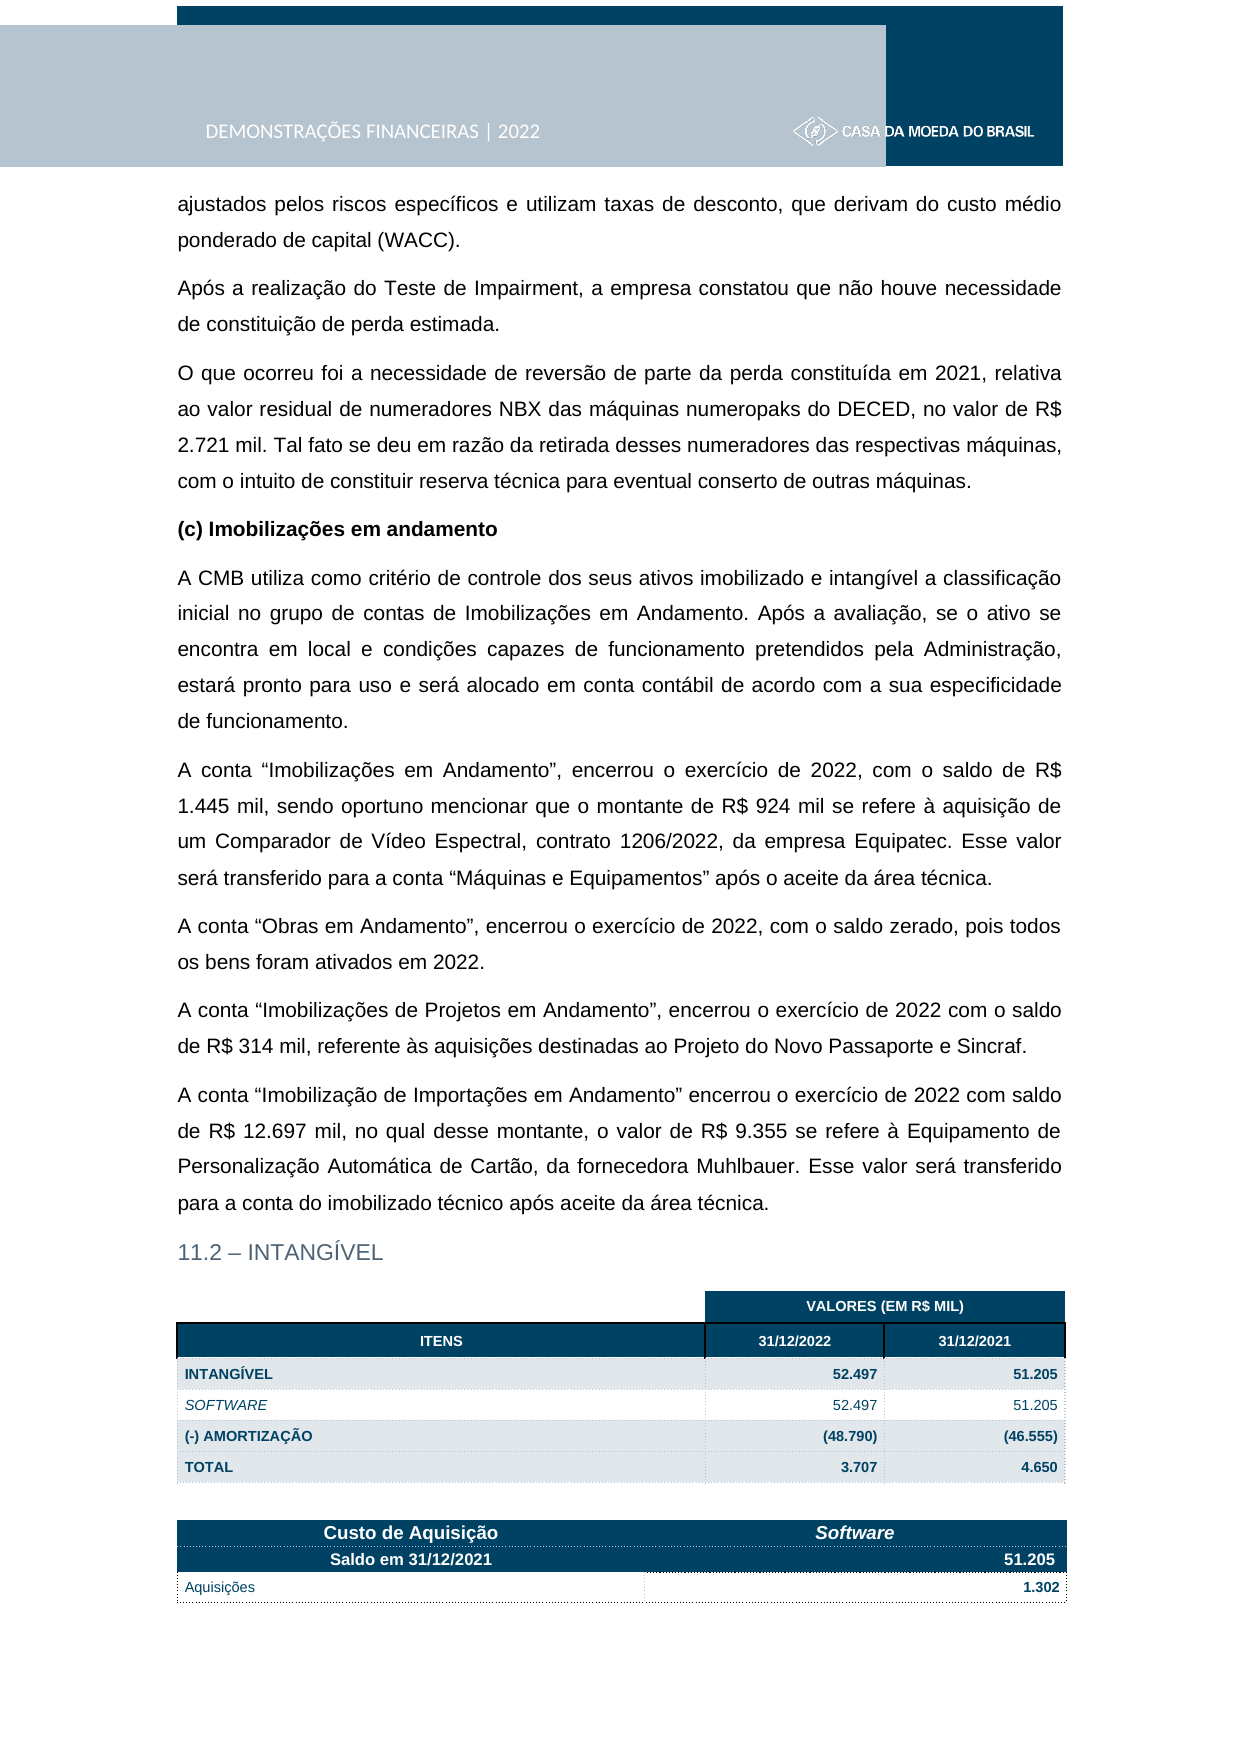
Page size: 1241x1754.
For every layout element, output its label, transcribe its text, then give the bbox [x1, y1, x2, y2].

text A conta “Imobilizações em Andamento”, encerrou o exercício de 2022, com o saldo de R$ 1.445 mil, sendo oportuno mencionar que o montante de R$ 924 mil se refere à aquisição de um Comparador de Vídeo Espectral, contrato 1206/2022, da empresa Equipatec. Esse valor será transferido para a conta “Máquinas e Equipamentos” após o aceite da área técnica. [177, 757, 1063, 889]
table_cell 51.205 [884, 1389, 1065, 1420]
text ajustados pelos riscos específicos e utilizam taxas de desconto, que derivam do custo médio ponderado de capital (WACC). [177, 192, 1063, 252]
table_cell TOTAL [177, 1451, 705, 1482]
table_cell 3.707 [705, 1451, 884, 1482]
table_cell 31/12/2022 [706, 1324, 883, 1357]
table_cell SOFTWARE [177, 1389, 705, 1420]
table_header [177, 1291, 705, 1322]
table_cell 51.205 [644, 1546, 1067, 1572]
text 11.2 – INTANGÍVEL [177, 1239, 1063, 1265]
table_cell (-) AMORTIZAÇÃO [177, 1420, 705, 1451]
text A conta “Imobilizações de Projetos em Andamento”, encerrou o exercício de 2022 com o saldo de R$ 314 mil, referente às aquisições destinadas ao Projeto do Novo Passaporte e Sincraf. [177, 998, 1063, 1058]
table_cell 52.497 [705, 1358, 884, 1389]
table_header Custo de Aquisição [177, 1520, 644, 1546]
table_cell (48.790) [705, 1420, 884, 1451]
table_header Software [644, 1520, 1067, 1546]
text Após a realização do Teste de Impairment, a empresa constatou que não houve necessidade de constituição de perda estimada. [177, 276, 1063, 336]
table_cell 1.302 [644, 1572, 1067, 1602]
table_cell Saldo em 31/12/2021 [177, 1546, 644, 1572]
table_cell 31/12/2021 [885, 1324, 1064, 1357]
text A conta “Imobilização de Importações em Andamento” encerrou o exercício de 2022 com saldo de R$ 12.697 mil, no qual desse montante, o valor de R$ 9.355 se refere à Equipamento de Personalização Automática de Cartão, da fornecedora Muhlbauer. Esse valor será transferido para a conta do imobilizado técnico após aceite da área técnica. [177, 1082, 1063, 1214]
table_cell Aquisições [177, 1572, 644, 1602]
table_cell 4.650 [884, 1451, 1065, 1482]
table_header VALORES (EM R$ MIL) [705, 1291, 1065, 1322]
table_cell ITENS [178, 1324, 704, 1357]
table_cell INTANGÍVEL [177, 1358, 705, 1389]
text (c) Imobilizações em andamento [177, 517, 1063, 541]
table_cell 51.205 [884, 1358, 1065, 1389]
table_cell 52.497 [705, 1389, 884, 1420]
text A conta “Obras em Andamento”, encerrou o exercício de 2022, com o saldo zerado, pois todos os bens foram ativados em 2022. [177, 914, 1063, 974]
text A CMB utiliza como critério de controle dos seus ativos imobilizado e intangível a classificação inicial no grupo de contas de Imobilizações em Andamento. Após a avaliação, se o ativo se encontra em local e condições capazes de funcionamento pretendidos pela Administração, estará pronto para uso e será alocado em conta contábil de acordo com a sua especificidade de funcionamento. [177, 565, 1063, 733]
text O que ocorreu foi a necessidade de reversão de parte da perda constituída em 2021, relativa ao valor residual de numeradores NBX das máquinas numeropaks do DECED, no valor de R$ 2.721 mil. Tal fato se deu em razão da retirada desses numeradores das respectivas máquinas, com o intuito de constituir reserva técnica para eventual conserto de outras máquinas. [177, 361, 1063, 492]
table_cell (46.555) [884, 1420, 1065, 1451]
